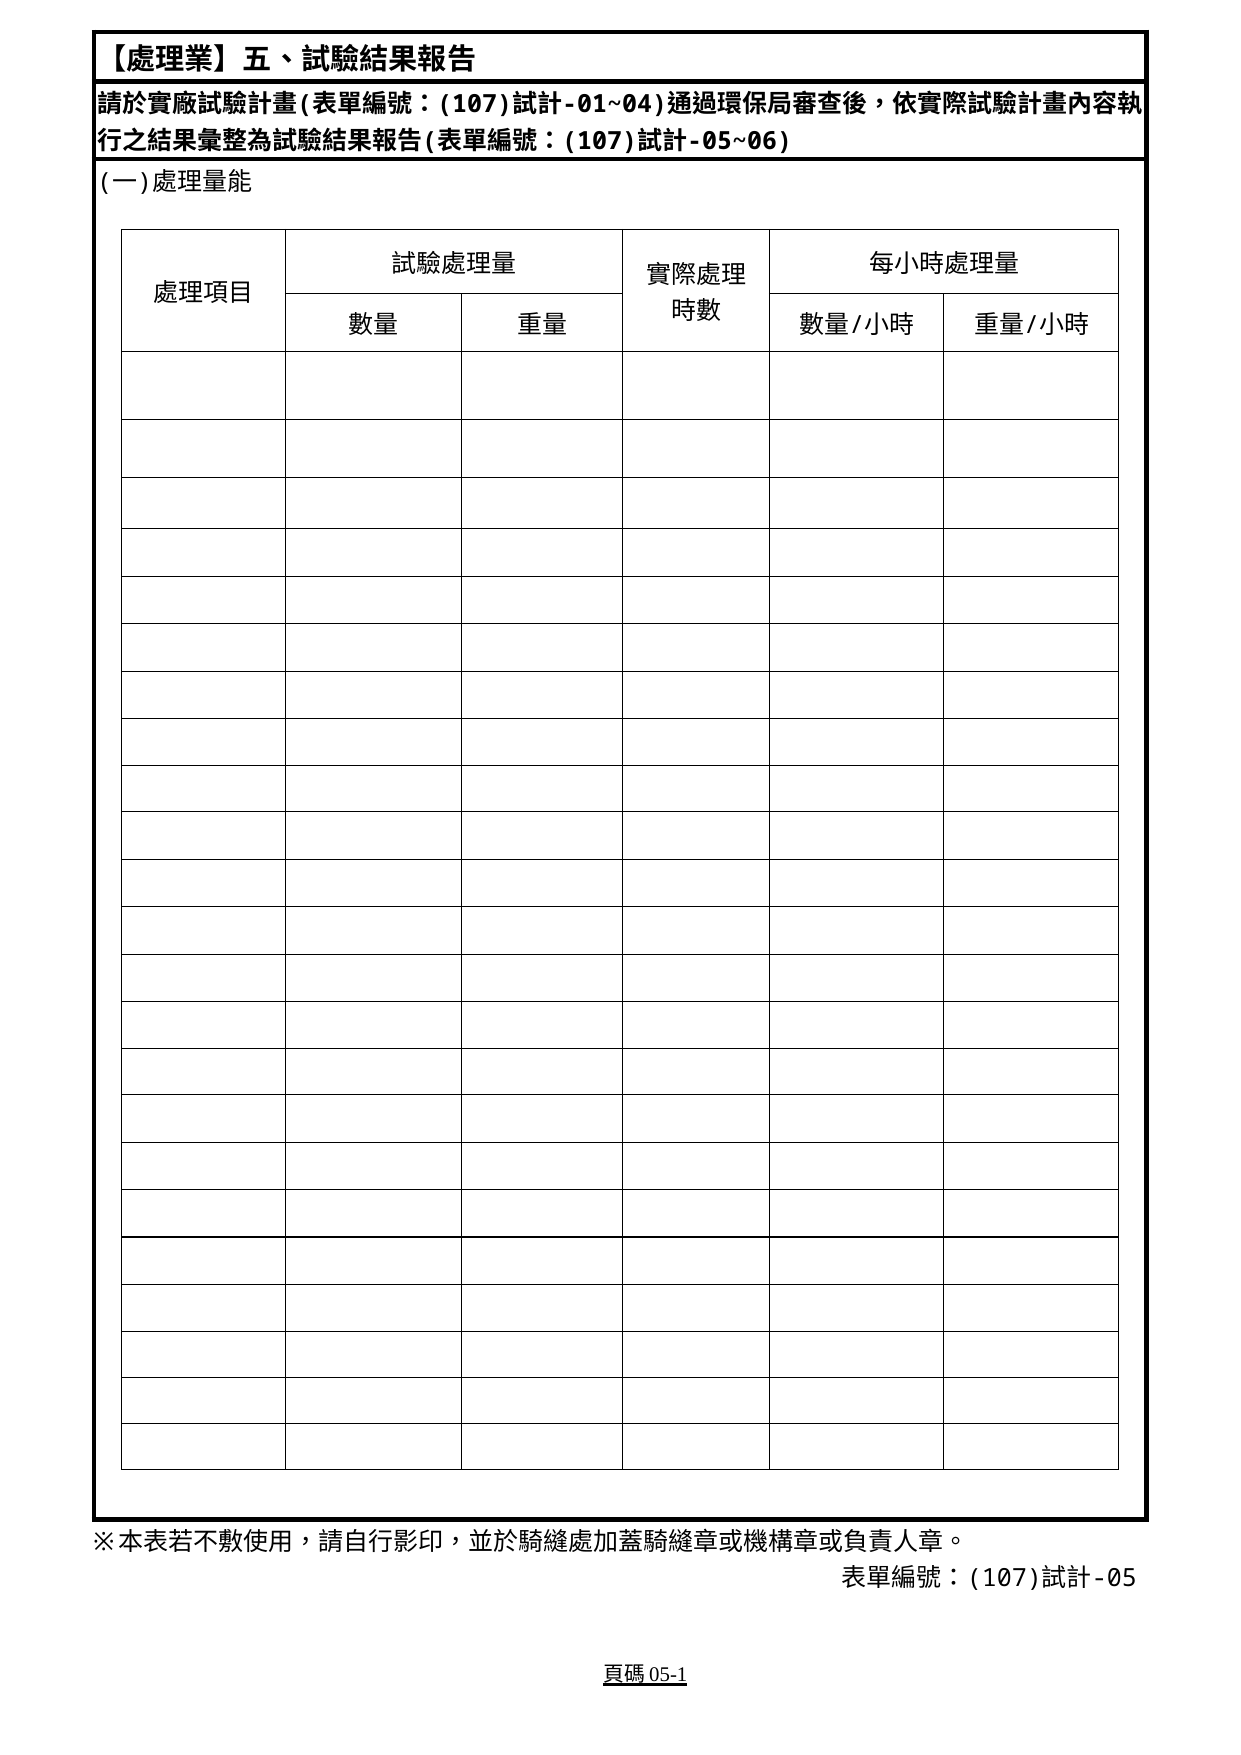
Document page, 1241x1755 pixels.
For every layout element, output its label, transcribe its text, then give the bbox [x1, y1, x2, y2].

table_cell [462, 1143, 622, 1189]
table_cell [770, 1285, 943, 1331]
table_cell [944, 812, 1118, 859]
table_cell 重量/小時 [944, 294, 1118, 351]
table_cell 數量 [286, 294, 461, 351]
table_header 處理項目 [122, 230, 285, 351]
table_cell [122, 420, 285, 477]
table_cell [286, 577, 461, 623]
table_cell [286, 1332, 461, 1377]
table_cell [286, 860, 461, 906]
table_cell [286, 1378, 461, 1423]
table_cell [462, 577, 622, 623]
table_cell [286, 955, 461, 1001]
table_cell 請於實廠試驗計畫(表單編號：(107)試計-01~04)通過環保局審查後，依實際試驗計畫內容執行之結果彙整為試驗結果報告(表單編號：(107)試計-05~06) [96, 84, 1144, 156]
table_cell [286, 907, 461, 953]
table_cell [944, 352, 1118, 419]
table_cell [770, 1378, 943, 1423]
table_cell [770, 1424, 943, 1469]
table_cell [286, 766, 461, 811]
table_cell [462, 907, 622, 953]
table_cell [286, 478, 461, 528]
table_cell [122, 1424, 285, 1469]
table_cell [286, 1424, 461, 1469]
table_cell [770, 624, 943, 671]
table_cell [623, 1424, 769, 1469]
table_cell [462, 420, 622, 477]
table_header 每小時處理量 [770, 230, 1118, 293]
table_cell [286, 1285, 461, 1331]
table_cell [944, 860, 1118, 906]
table_cell [770, 860, 943, 906]
table_cell [122, 624, 285, 671]
table_cell [122, 766, 285, 811]
table_cell [770, 1095, 943, 1142]
table_cell [770, 529, 943, 576]
table_cell [770, 766, 943, 811]
table_cell [944, 907, 1118, 953]
table_cell [462, 1190, 622, 1236]
table_cell [462, 1378, 622, 1423]
table_cell [944, 1378, 1118, 1423]
table_cell [944, 1285, 1118, 1331]
table_cell [623, 672, 769, 718]
table_cell [623, 812, 769, 859]
table_cell [944, 1332, 1118, 1377]
table_cell [623, 1238, 769, 1284]
table_cell [944, 1143, 1118, 1189]
table_cell [944, 719, 1118, 765]
table_cell [462, 766, 622, 811]
table_cell [462, 860, 622, 906]
table_cell [944, 478, 1118, 528]
table_header 實際處理時數 [623, 230, 769, 351]
table_cell [623, 1332, 769, 1377]
table_cell [770, 1049, 943, 1094]
table_cell [623, 624, 769, 671]
table_cell [286, 672, 461, 718]
table_cell [770, 1143, 943, 1189]
table_cell [122, 1002, 285, 1048]
table_cell [122, 719, 285, 765]
table_cell [770, 352, 943, 419]
table_cell [944, 672, 1118, 718]
table_cell [770, 1332, 943, 1377]
table_cell [623, 1378, 769, 1423]
table_cell [944, 766, 1118, 811]
table_cell [770, 955, 943, 1001]
table_cell [286, 1095, 461, 1142]
table_cell [770, 1190, 943, 1236]
table_cell [462, 1049, 622, 1094]
table_cell [462, 1002, 622, 1048]
table_cell [122, 955, 285, 1001]
table_cell [286, 1049, 461, 1094]
table_cell [770, 719, 943, 765]
table_cell [122, 577, 285, 623]
table_cell [944, 1424, 1118, 1469]
table_cell [770, 1002, 943, 1048]
table_cell [944, 1002, 1118, 1048]
table_cell [462, 1424, 622, 1469]
table_cell [122, 529, 285, 576]
table_cell [122, 1238, 285, 1284]
table_cell [286, 719, 461, 765]
table_cell [944, 955, 1118, 1001]
table_cell [122, 860, 285, 906]
table_cell [286, 1143, 461, 1189]
table_cell [122, 812, 285, 859]
table_cell [286, 812, 461, 859]
table_cell [122, 1049, 285, 1094]
text ※本表若不敷使用，請自行影印，並於騎縫處加蓋騎縫章或機構章或負責人章。 [89, 1522, 1152, 1558]
table_cell [623, 1143, 769, 1189]
table_cell [122, 1378, 285, 1423]
table_cell [462, 955, 622, 1001]
table_cell [770, 1238, 943, 1284]
table_cell [286, 624, 461, 671]
table_cell [944, 420, 1118, 477]
table_cell [623, 352, 769, 419]
table_cell [286, 1238, 461, 1284]
table_cell [122, 478, 285, 528]
table_cell [122, 1095, 285, 1142]
table_cell [944, 577, 1118, 623]
table_cell [623, 478, 769, 528]
table_cell [286, 1190, 461, 1236]
table_cell [623, 766, 769, 811]
table_cell 數量/小時 [770, 294, 943, 351]
table_cell [623, 1190, 769, 1236]
table_cell [462, 624, 622, 671]
table_cell [623, 719, 769, 765]
table_cell [770, 907, 943, 953]
table_cell [770, 478, 943, 528]
table_cell [944, 624, 1118, 671]
table_cell 重量 [462, 294, 622, 351]
table_cell [623, 860, 769, 906]
table_cell [623, 1049, 769, 1094]
table_cell [462, 812, 622, 859]
table_cell [944, 1190, 1118, 1236]
table_cell [122, 1332, 285, 1377]
table_cell [462, 478, 622, 528]
table_cell [944, 1095, 1118, 1142]
table_cell [462, 1332, 622, 1377]
table_cell [286, 529, 461, 576]
table_header 【處理業】五、試驗結果報告 [96, 34, 1144, 79]
table_cell [770, 577, 943, 623]
table_cell [462, 352, 622, 419]
table_cell [770, 812, 943, 859]
table_cell [462, 1095, 622, 1142]
table_cell [462, 719, 622, 765]
table_cell [770, 672, 943, 718]
text 表單編號：(107)試計-05 [842, 1558, 1152, 1594]
table_cell [462, 1285, 622, 1331]
table_cell [286, 420, 461, 477]
table_cell [623, 529, 769, 576]
table_cell [623, 1285, 769, 1331]
table_cell [122, 672, 285, 718]
table_cell [122, 1285, 285, 1331]
table_cell [944, 529, 1118, 576]
table_cell [122, 352, 285, 419]
table_cell [944, 1049, 1118, 1094]
table_cell [462, 1238, 622, 1284]
table_cell [286, 352, 461, 419]
table_cell [122, 907, 285, 953]
table_cell [944, 1238, 1118, 1284]
table_cell [122, 1190, 285, 1236]
table_cell [623, 1095, 769, 1142]
table_cell [623, 1002, 769, 1048]
table_cell [462, 529, 622, 576]
table_cell [623, 907, 769, 953]
table_cell [623, 955, 769, 1001]
table_cell [286, 1002, 461, 1048]
table_cell (一)處理量能 [96, 161, 1144, 1517]
table_cell [623, 420, 769, 477]
table_cell [623, 577, 769, 623]
table_header 試驗處理量 [286, 230, 622, 293]
table_cell [462, 672, 622, 718]
table_cell [770, 420, 943, 477]
table_cell [122, 1143, 285, 1189]
